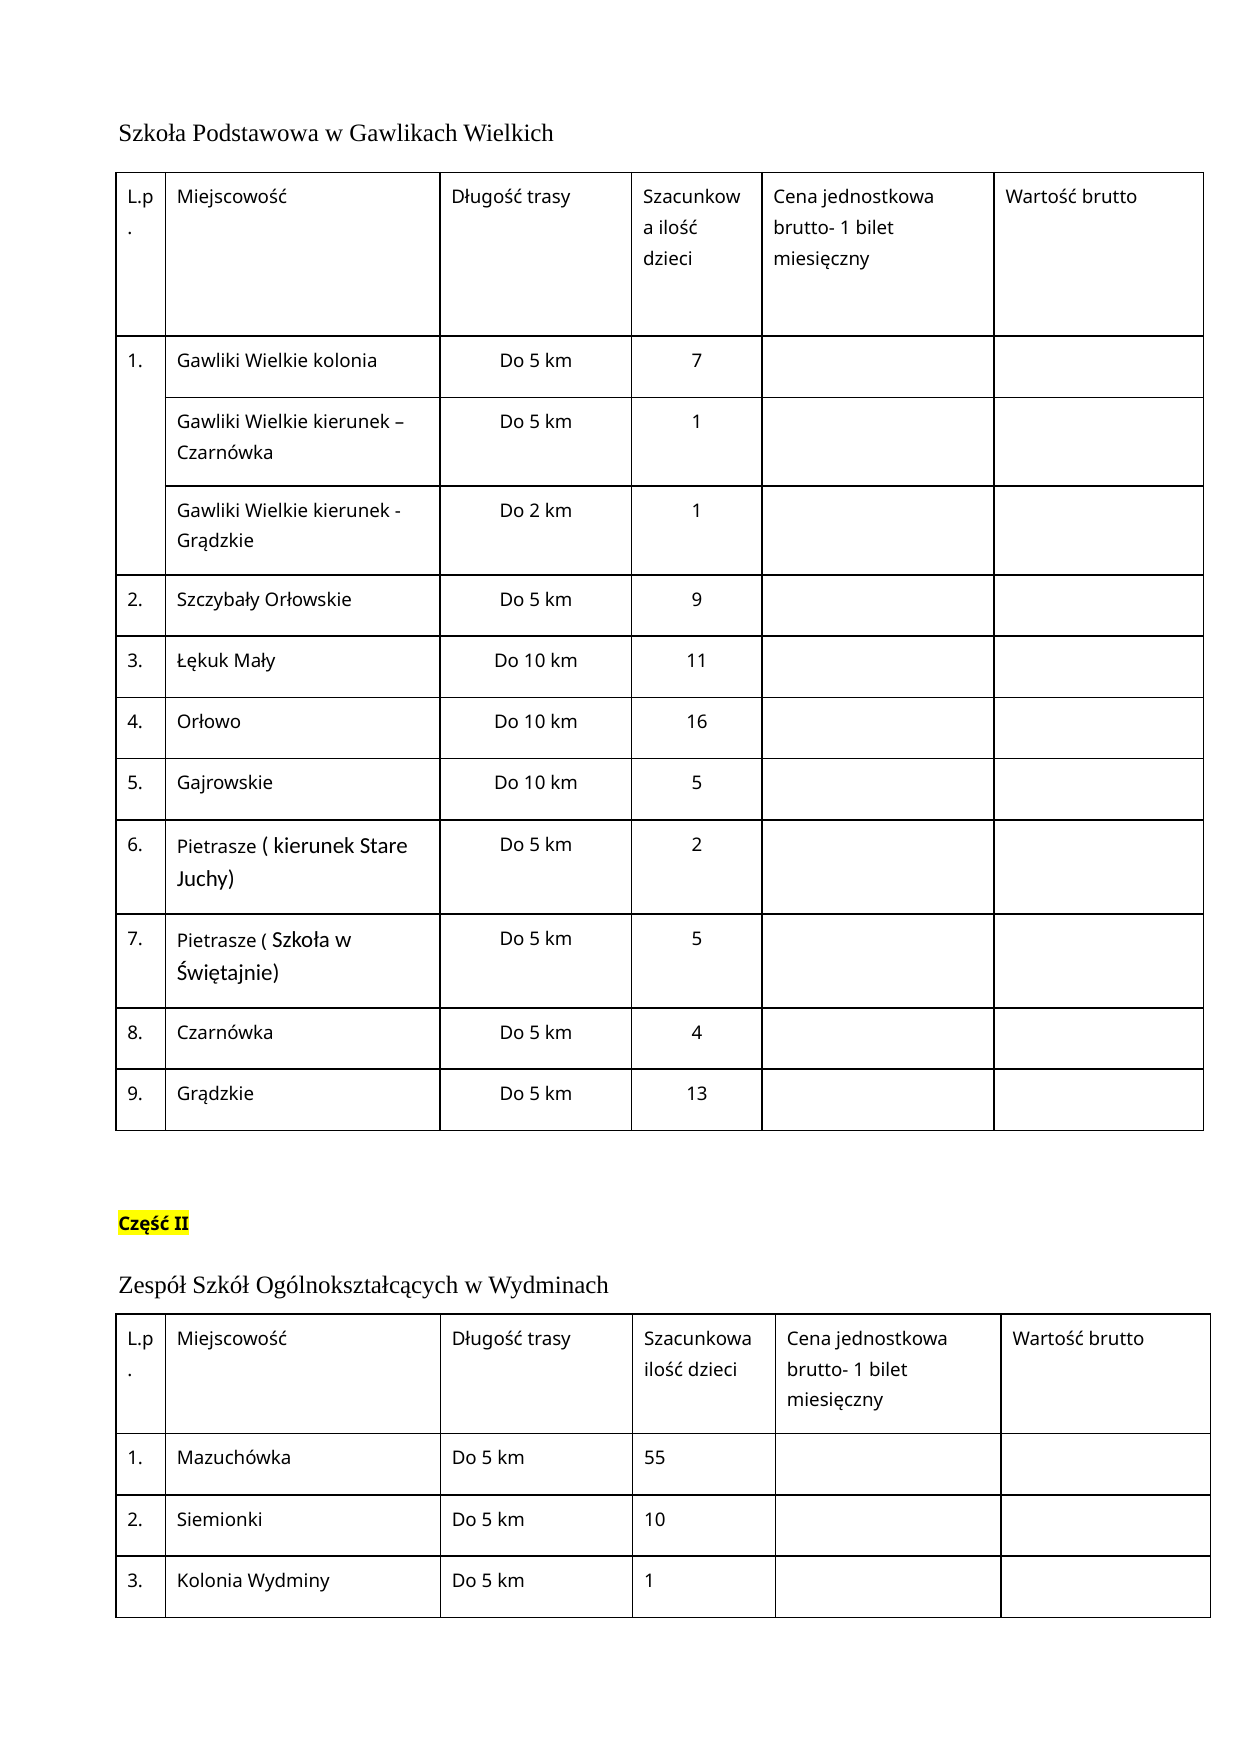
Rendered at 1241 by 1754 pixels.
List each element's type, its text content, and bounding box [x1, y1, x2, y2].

table_cell Do 10 km [441, 698, 631, 758]
table_cell 5. [117, 759, 165, 819]
table_cell 3. [117, 1557, 165, 1616]
table_cell [763, 637, 993, 696]
table_cell 7 [632, 337, 761, 397]
table_cell [995, 698, 1203, 758]
table_cell [995, 821, 1203, 913]
table_cell 3. [117, 637, 165, 696]
table_cell [995, 637, 1203, 696]
table_header Długość trasy [441, 173, 631, 335]
table_cell Gawliki Wielkie kierunek - Grądzkie [166, 487, 439, 574]
table_cell 2. [117, 576, 165, 635]
table_header Cena jednostkowa brutto- 1 bilet miesięczny [776, 1315, 1000, 1433]
table_cell 2. [117, 1496, 165, 1555]
table_cell 6. [117, 821, 165, 913]
table_cell [995, 487, 1203, 574]
table_cell 16 [632, 698, 761, 758]
table_cell [1002, 1496, 1210, 1555]
table_cell 1. [117, 1434, 165, 1494]
table_cell Siemionki [166, 1496, 440, 1555]
table_cell Do 10 km [441, 637, 631, 696]
table_header Miejscowość [166, 1315, 440, 1433]
table_header L.p. [117, 173, 165, 335]
table_cell 13 [632, 1070, 761, 1129]
table_cell 8. [117, 1009, 165, 1068]
table_cell [1002, 1557, 1210, 1616]
table_cell 7. [117, 915, 165, 1007]
table_cell [763, 398, 993, 485]
table_cell Do 2 km [441, 487, 631, 574]
table_cell 1. [117, 337, 165, 574]
table_cell [763, 576, 993, 635]
table_cell Grądzkie [166, 1070, 439, 1129]
table_cell [763, 487, 993, 574]
table_cell Pietrasze ( kierunek Stare Juchy) [166, 821, 439, 913]
table_cell Orłowo [166, 698, 439, 758]
table_header Długość trasy [441, 1315, 632, 1433]
table_cell Gajrowskie [166, 759, 439, 819]
table_cell Gawliki Wielkie kierunek – Czarnówka [166, 398, 439, 485]
table_cell 1 [633, 1557, 775, 1616]
table_header L.p. [117, 1315, 165, 1433]
table_cell 10 [633, 1496, 775, 1555]
table_cell Do 5 km [441, 1009, 631, 1068]
table_cell [763, 915, 993, 1007]
table_cell Do 5 km [441, 1434, 632, 1494]
table_cell Szczybały Orłowskie [166, 576, 439, 635]
table_cell Do 5 km [441, 1070, 631, 1129]
table_cell Gawliki Wielkie kolonia [166, 337, 439, 397]
table_cell Do 5 km [441, 337, 631, 397]
table_cell 9. [117, 1070, 165, 1129]
table_header Cena jednostkowa brutto- 1 bilet miesięczny [763, 173, 993, 335]
table_cell 9 [632, 576, 761, 635]
table_cell Do 5 km [441, 398, 631, 485]
table_cell 5 [632, 759, 761, 819]
table_cell [763, 337, 993, 397]
table_cell [995, 1070, 1203, 1129]
table_cell [776, 1557, 1000, 1616]
table_cell Kolonia Wydminy [166, 1557, 440, 1616]
table_cell 4 [632, 1009, 761, 1068]
table_cell Do 5 km [441, 1557, 632, 1616]
table_header Wartość brutto [995, 173, 1203, 335]
table_cell 1 [632, 398, 761, 485]
text Szkoła Podstawowa w Gawlikach Wielkich [118, 118, 1122, 147]
table_cell 4. [117, 698, 165, 758]
table_cell Pietrasze ( Szkoła w Świętajnie) [166, 915, 439, 1007]
table_cell 1 [632, 487, 761, 574]
table_cell [995, 398, 1203, 485]
table_cell 5 [632, 915, 761, 1007]
table_cell [763, 821, 993, 913]
table_header Szacunkowa ilość dzieci [632, 173, 761, 335]
table_cell Mazuchówka [166, 1434, 440, 1494]
text Zespół Szkół Ogólnokształcących w Wydminach [118, 1270, 1122, 1299]
table_cell [763, 698, 993, 758]
table_cell [763, 1070, 993, 1129]
table_cell [776, 1496, 1000, 1555]
table_cell 11 [632, 637, 761, 696]
table_cell 55 [633, 1434, 775, 1494]
table_cell 2 [632, 821, 761, 913]
table_cell [995, 576, 1203, 635]
table_cell Do 5 km [441, 821, 631, 913]
table_cell [776, 1434, 1000, 1494]
table_cell Czarnówka [166, 1009, 439, 1068]
table_cell [1002, 1434, 1210, 1494]
table_cell [995, 1009, 1203, 1068]
table_cell Do 10 km [441, 759, 631, 819]
table_cell Do 5 km [441, 915, 631, 1007]
table_cell [763, 759, 993, 819]
table_cell [995, 759, 1203, 819]
table_cell [995, 337, 1203, 397]
table_cell [763, 1009, 993, 1068]
table_cell [995, 915, 1203, 1007]
table_header Szacunkowa ilość dzieci [633, 1315, 775, 1433]
table_cell Łękuk Mały [166, 637, 439, 696]
text Część II [118, 1210, 1122, 1235]
table_cell Do 5 km [441, 1496, 632, 1555]
table_header Miejscowość [166, 173, 439, 335]
table_cell Do 5 km [441, 576, 631, 635]
table_header Wartość brutto [1002, 1315, 1210, 1433]
